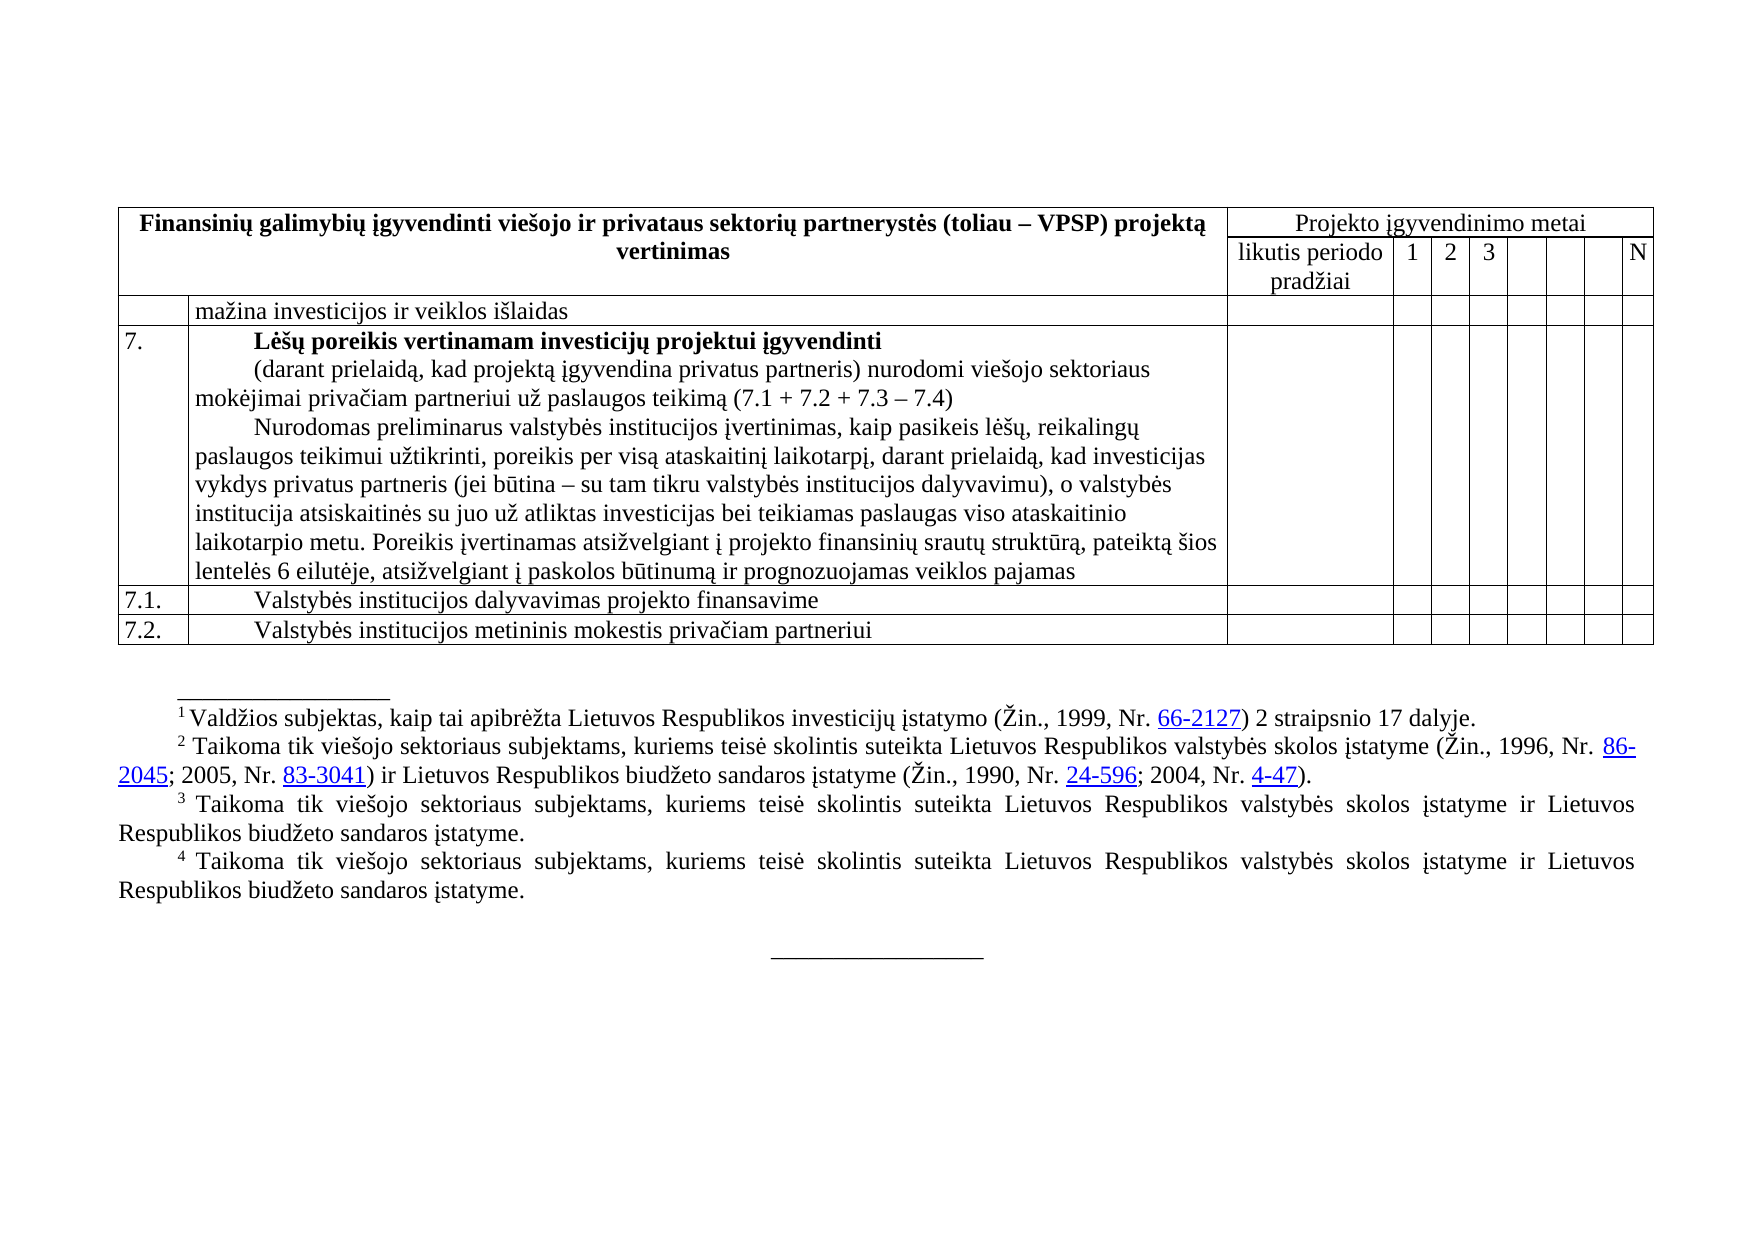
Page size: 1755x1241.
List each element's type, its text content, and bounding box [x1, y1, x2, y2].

table_cell [1623, 615, 1653, 644]
table_header Projekto įgyvendinimo metai [1228, 208, 1653, 236]
table_cell [1432, 296, 1469, 325]
table_cell N [1623, 238, 1653, 295]
text 4 Taikoma tik viešojo sektoriaus subjektams, kuriems teisė skolintis suteikta Lietuvos Respublikos valstybės skolos įstatyme ir Lietuvos Respublikos biudžeto sandaros įstatyme. [118, 846, 1636, 904]
table_cell [1394, 296, 1431, 325]
table_cell 7. [119, 326, 188, 584]
table_cell 7.2. [119, 615, 188, 644]
table_cell [1547, 296, 1584, 325]
table_cell [1547, 586, 1584, 614]
table_cell [1547, 326, 1584, 584]
table_cell 7.1. [119, 586, 188, 614]
table_cell [1623, 586, 1653, 614]
table_cell 3 [1470, 238, 1507, 295]
table_cell [1470, 615, 1507, 644]
table_cell [1470, 296, 1507, 325]
text _________________ [118, 674, 1636, 703]
table_cell [1228, 586, 1393, 614]
table_cell Lėšų poreikis vertinamam investicijų projektui įgyvendinti (darant prielaidą, kad projektą įgyvendina privatus partneris) nurodomi viešojo sektoriaus mokėjimai privačiam partneriui už paslaugos teikimą (7.1 + 7.2 + 7.3 – 7.4) Nurodomas preliminarus valstybės institucijos įvertinimas, kaip pasikeis lėšų, reikalingų paslaugos teikimui užtikrinti, poreikis per visą ataskaitinį laikotarpį, darant prielaidą, kad investicijas vykdys privatus partneris (jei būtina – su tam tikru valstybės institucijos dalyvavimu), o valstybės institucija atsiskaitinės su juo už atliktas investicijas bei teikiamas paslaugas viso ataskaitinio laikotarpio metu. Poreikis įvertinamas atsižvelgiant į projekto finansinių srautų struktūrą, pateiktą šios lentelės 6 eilutėje, atsižvelgiant į paskolos būtinumą ir prognozuojamas veiklos pajamas [189, 326, 1227, 584]
table_cell [1228, 615, 1393, 644]
table_cell [1228, 326, 1393, 584]
table_cell [1623, 326, 1653, 584]
text _________________ [118, 933, 1636, 961]
table_cell [1508, 238, 1546, 295]
table_cell [1547, 238, 1584, 295]
table_cell [1432, 326, 1469, 584]
table_cell [1432, 615, 1469, 644]
table_cell [1394, 615, 1431, 644]
table_cell [1508, 586, 1546, 614]
text 1 Valdžios subjektas, kaip tai apibrėžta Lietuvos Respublikos investicijų įstatymo (Žin., 1999, Nr. 66-2127) 2 straipsnio 17 dalyje. [118, 703, 1636, 731]
table_header Finansinių galimybių įgyvendinti viešojo ir privataus sektorių partnerystės (toliau – VPSP) projektą vertinimas [119, 208, 1227, 295]
table_cell Valstybės institucijos dalyvavimas projekto finansavime [189, 586, 1227, 614]
table_cell [1547, 615, 1584, 644]
table_cell [1585, 296, 1622, 325]
table_cell [1623, 296, 1653, 325]
table_cell [119, 296, 188, 325]
table_cell 2 [1432, 238, 1469, 295]
table_cell [1228, 296, 1393, 325]
table_cell 1 [1394, 238, 1431, 295]
table_cell [1394, 326, 1431, 584]
table_cell [1585, 326, 1622, 584]
table_cell Valstybės institucijos metininis mokestis privačiam partneriui [189, 615, 1227, 644]
text 3 Taikoma tik viešojo sektoriaus subjektams, kuriems teisė skolintis suteikta Lietuvos Respublikos valstybės skolos įstatyme ir Lietuvos Respublikos biudžeto sandaros įstatyme. [118, 789, 1636, 846]
table_cell likutis periodo pradžiai [1228, 238, 1393, 295]
table_cell [1585, 615, 1622, 644]
table_cell [1470, 586, 1507, 614]
table_cell [1585, 586, 1622, 614]
table_cell [1508, 296, 1546, 325]
text 2 Taikoma tik viešojo sektoriaus subjektams, kuriems teisė skolintis suteikta Lietuvos Respublikos valstybės skolos įstatyme (Žin., 1996, Nr. 86-2045; 2005, Nr. 83-3041) ir Lietuvos Respublikos biudžeto sandaros įstatyme (Žin., 1990, Nr. 24-596; 2004, Nr. 4-47). [118, 731, 1636, 789]
table_cell [1508, 326, 1546, 584]
table_cell [1508, 615, 1546, 644]
table_cell [1394, 586, 1431, 614]
table_cell [1432, 586, 1469, 614]
table_cell mažina investicijos ir veiklos išlaidas [189, 296, 1227, 325]
table_cell [1585, 238, 1622, 295]
table_cell [1470, 326, 1507, 584]
